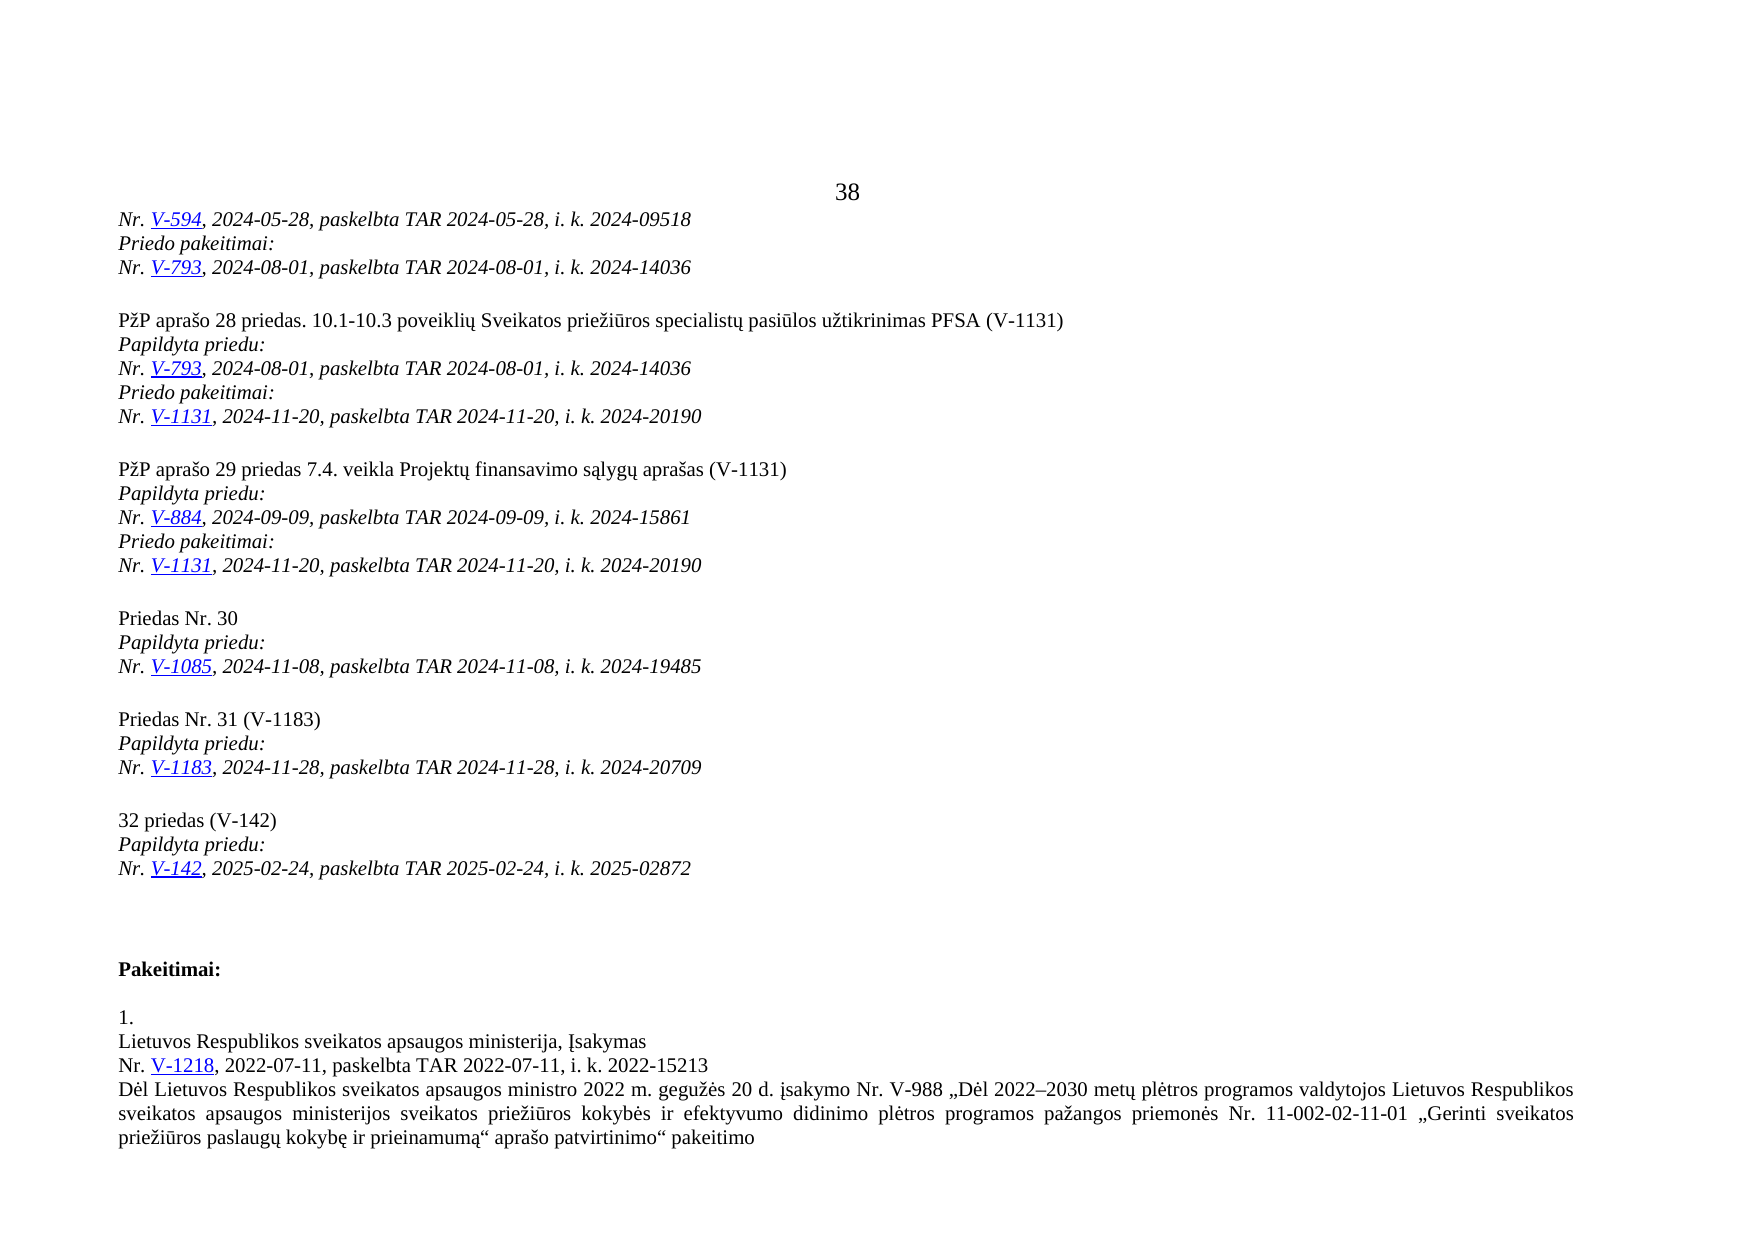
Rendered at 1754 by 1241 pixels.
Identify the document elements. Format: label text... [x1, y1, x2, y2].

text Nr. V-594, 2024-05-28, paskelbta TAR 2024-05-28, i. k. 2024-09518 [118, 207, 1577, 231]
text Priedas Nr. 31 (V-1183) [118, 707, 1577, 731]
text Papildyta priedu: [118, 630, 1577, 654]
text Nr. V-793, 2024-08-01, paskelbta TAR 2024-08-01, i. k. 2024-14036 [118, 356, 1577, 380]
text Papildyta priedu: [118, 731, 1577, 755]
text Priedas Nr. 30 [118, 606, 1577, 630]
text 1. [118, 1005, 1577, 1029]
text Priedo pakeitimai: [118, 380, 1577, 404]
text Nr. V-142, 2025-02-24, paskelbta TAR 2025-02-24, i. k. 2025-02872 [118, 856, 1577, 880]
text Lietuvos Respublikos sveikatos apsaugos ministerija, Įsakymas [118, 1029, 1577, 1053]
text Pakeitimai: [118, 957, 1577, 981]
text Nr. V-1218, 2022-07-11, paskelbta TAR 2022-07-11, i. k. 2022-15213 [118, 1053, 1577, 1077]
text Dėl Lietuvos Respublikos sveikatos apsaugos ministro 2022 m. gegužės 20 d. įsakymo Nr. V-988 „Dėl 2022–2030 metų plėtros programos valdytojos Lietuvos Respublikos sveikatos apsaugos ministerijos sveikatos priežiūros kokybės ir efektyvumo didinimo plėtros programos pažangos priemonės Nr. 11-002-02-11-01 „Gerinti sveikatos priežiūros paslaugų kokybę ir prieinamumą“ aprašo patvirtinimo“ pakeitimo [118, 1077, 1577, 1149]
text Papildyta priedu: [118, 481, 1577, 505]
text PžP aprašo 28 priedas. 10.1-10.3 poveiklių Sveikatos priežiūros specialistų pasiūlos užtikrinimas PFSA (V-1131) [118, 308, 1577, 332]
text Priedo pakeitimai: [118, 231, 1577, 255]
text Nr. V-884, 2024-09-09, paskelbta TAR 2024-09-09, i. k. 2024-15861 [118, 505, 1577, 529]
text Nr. V-1183, 2024-11-28, paskelbta TAR 2024-11-28, i. k. 2024-20709 [118, 755, 1577, 779]
text Papildyta priedu: [118, 832, 1577, 856]
text Nr. V-1131, 2024-11-20, paskelbta TAR 2024-11-20, i. k. 2024-20190 [118, 553, 1577, 577]
text 32 priedas (V-142) [118, 808, 1577, 832]
text Nr. V-1131, 2024-11-20, paskelbta TAR 2024-11-20, i. k. 2024-20190 [118, 404, 1577, 428]
text Papildyta priedu: [118, 332, 1577, 356]
text Priedo pakeitimai: [118, 529, 1577, 553]
text Nr. V-793, 2024-08-01, paskelbta TAR 2024-08-01, i. k. 2024-14036 [118, 255, 1577, 279]
text Nr. V-1085, 2024-11-08, paskelbta TAR 2024-11-08, i. k. 2024-19485 [118, 654, 1577, 678]
text PžP aprašo 29 priedas 7.4. veikla Projektų finansavimo sąlygų aprašas (V-1131) [118, 457, 1577, 481]
